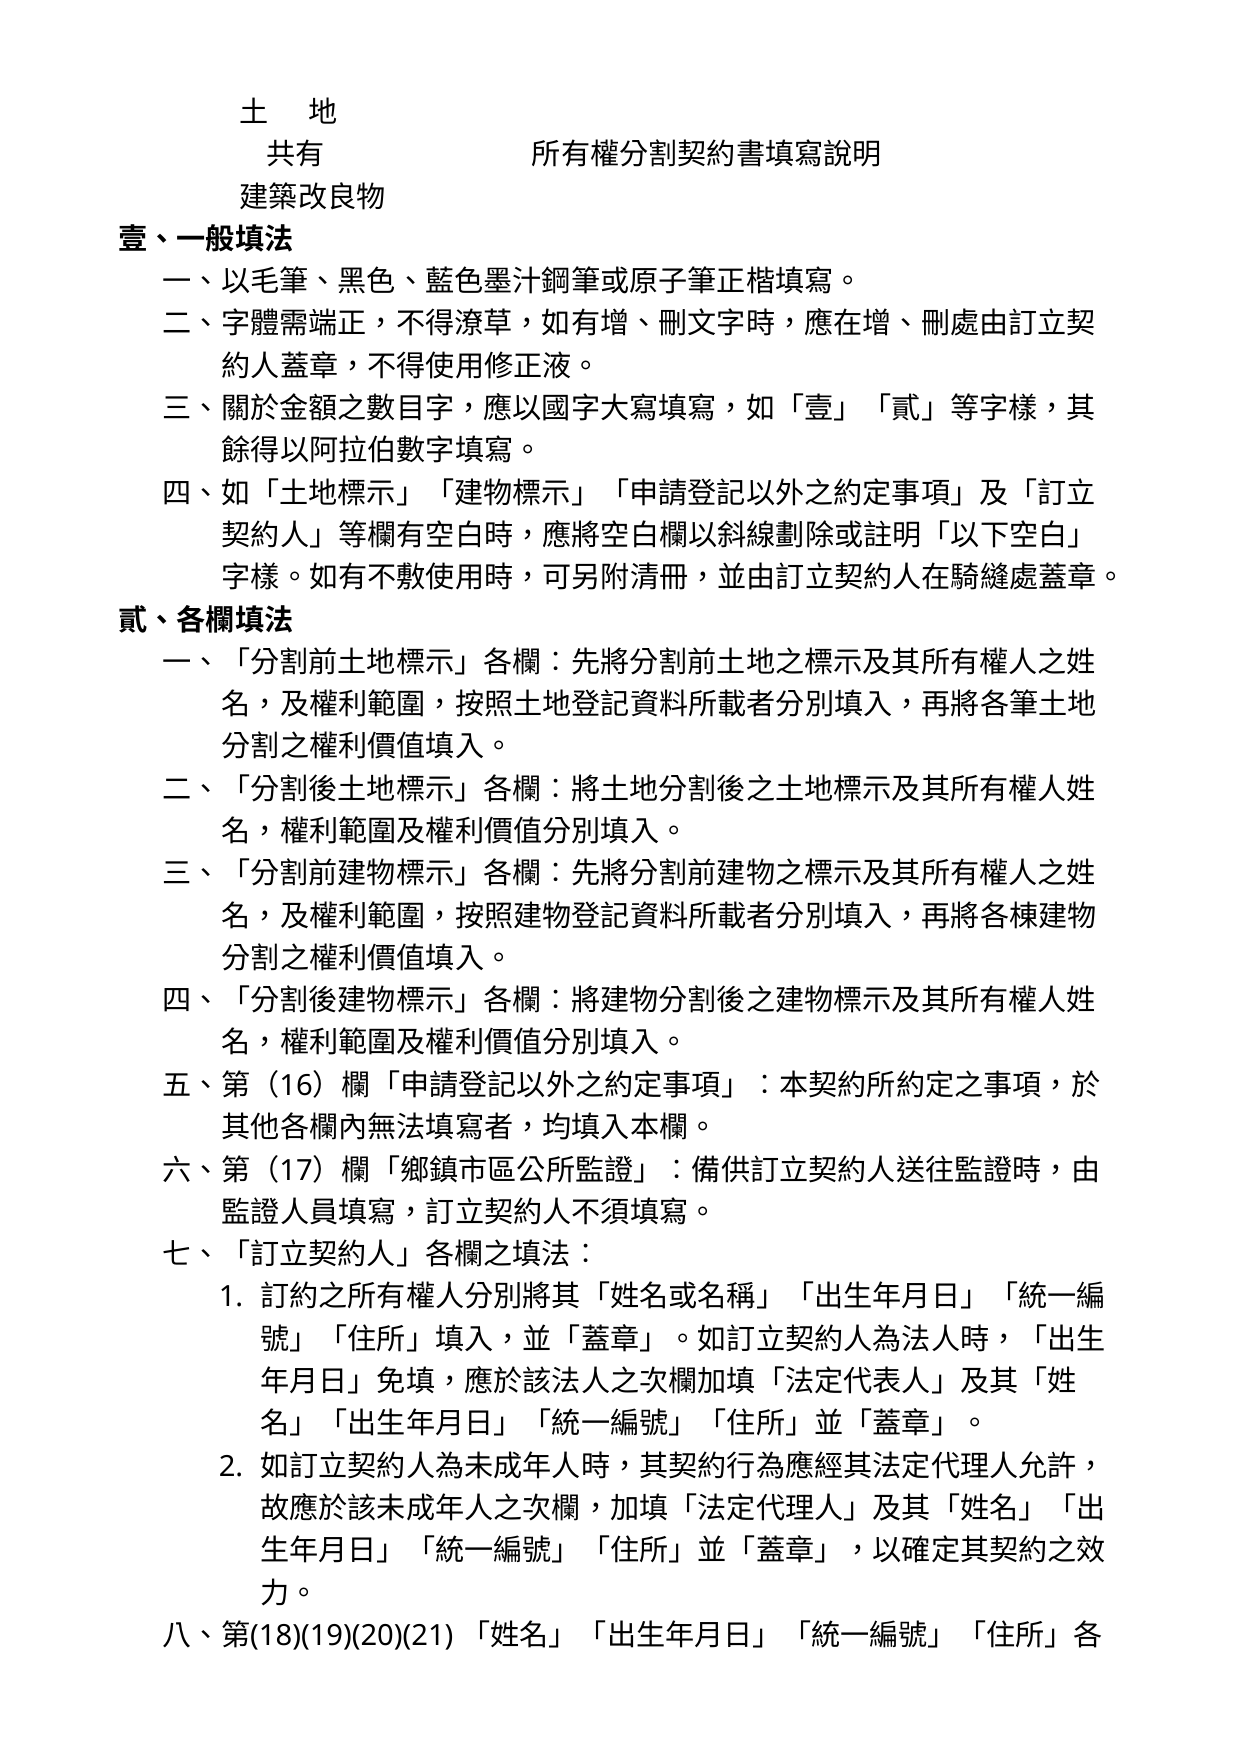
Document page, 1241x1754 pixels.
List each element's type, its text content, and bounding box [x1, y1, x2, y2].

list 第(18)(19)(20)(21) 「姓名」「出生年月日」「統一編號」「住所」各 [162, 1612, 1122, 1654]
text 共有 所有權分割契約書填寫說明 [118, 131, 1122, 173]
text 土 地 [118, 89, 1122, 131]
list 一般填法 [118, 216, 1122, 258]
list 如訂立契約人為未成年人時，其契約行為應經其法定代理人允許，故應於該未成年人之次欄，加填「法定代理人」及其「姓名」「出生年月日」「統一編號」「住所」並「蓋章」，以確定其契約之效力。 [218, 1442, 1122, 1612]
list 「分割前建物標示」各欄︰先將分割前建物之標示及其所有權人之姓名，及權利範圍，按照建物登記資料所載者分別填入，再將各棟建物分割之權利價值填入。 [162, 850, 1122, 977]
list 「分割後建物標示」各欄︰將建物分割後之建物標示及其所有權人姓名，權利範圍及權利價值分別填入。 [162, 977, 1122, 1061]
list 「分割前土地標示」各欄︰先將分割前土地之標示及其所有權人之姓名，及權利範圍，按照土地登記資料所載者分別填入，再將各筆土地分割之權利價值填入。 [162, 638, 1122, 765]
text 建築改良物 [118, 173, 1122, 216]
list 字體需端正，不得潦草，如有增、刪文字時，應在增、刪處由訂立契約人蓋章，不得使用修正液。 [162, 300, 1122, 385]
list 訂約之所有權人分別將其「姓名或名稱」「出生年月日」「統一編號」「住所」填入，並「蓋章」。如訂立契約人為法人時，「出生年月日」免填，應於該法人之次欄加填「法定代表人」及其「姓名」「出生年月日」「統一編號」「住所」並「蓋章」。 [218, 1273, 1122, 1442]
list 各欄填法 [118, 596, 1122, 638]
list 以毛筆、黑色、藍色墨汁鋼筆或原子筆正楷填寫。 [162, 258, 1122, 300]
list 「訂立契約人」各欄之填法︰ [162, 1231, 1122, 1273]
list 第（17）欄「鄉鎮市區公所監證」︰備供訂立契約人送往監證時，由監證人員填寫，訂立契約人不須填寫。 [162, 1146, 1122, 1231]
list 如「土地標示」「建物標示」「申請登記以外之約定事項」及「訂立契約人」等欄有空白時，應將空白欄以斜線劃除或註明「以下空白」字樣。如有不敷使用時，可另附清冊，並由訂立契約人在騎縫處蓋章。 [162, 469, 1122, 596]
list 第（16）欄「申請登記以外之約定事項」︰本契約所約定之事項，於其他各欄內無法填寫者，均填入本欄。 [162, 1061, 1122, 1146]
list 「分割後土地標示」各欄︰將土地分割後之土地標示及其所有權人姓名，權利範圍及權利價值分別填入。 [162, 765, 1122, 850]
list 關於金額之數目字，應以國字大寫填寫，如「壹」「貳」等字樣，其餘得以阿拉伯數字填寫。 [162, 385, 1122, 469]
